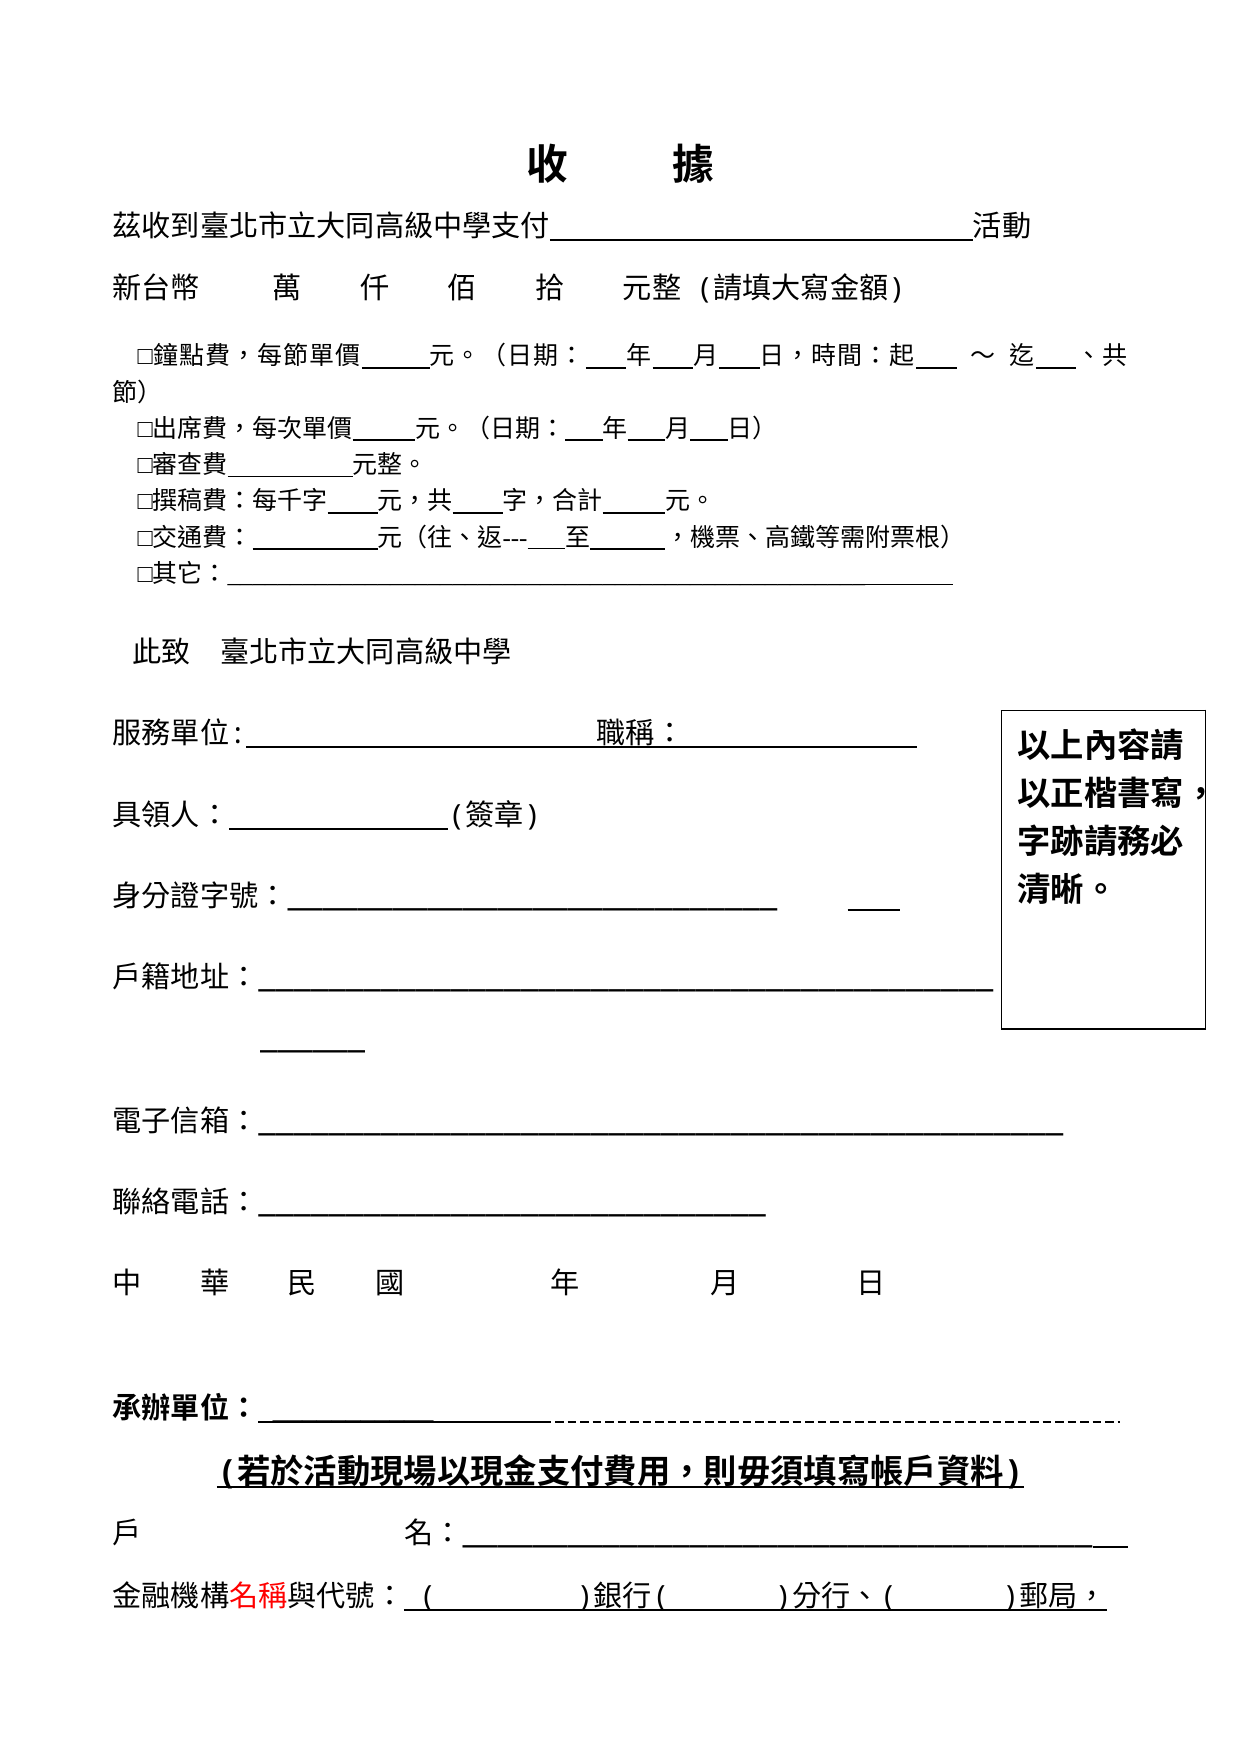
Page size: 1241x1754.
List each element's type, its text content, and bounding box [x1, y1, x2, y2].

text 戶 名：____________________________________ [112, 1489, 1128, 1552]
text 此致 臺北市立大同高級中學 [112, 608, 1128, 671]
text (若於活動現場以現金支付費用，則毋須填寫帳戶資料) [112, 1427, 1128, 1489]
text 中 華 民 國 年 月 日 [112, 1239, 1128, 1302]
text 以上內容請以正楷書寫，字跡請務必清晰。 [1017, 718, 1190, 911]
text 收 據 [112, 119, 1128, 182]
text 茲收到臺北市立大同高級中學支付 活動 [112, 182, 1128, 244]
text 承辦單位： ___________ [112, 1364, 1128, 1427]
text □鐘點費，每節單價 元。（日期： 年 月 日，時間：起 ～ 迄 、共 節） [112, 336, 1128, 408]
text 電子信箱：______________________________________________ [112, 1077, 1128, 1139]
text □交通費： 元（往、返--- 至 ，機票、高鐵等需附票根） [112, 517, 1128, 553]
text 戶籍地址：________________________________________________ [112, 933, 1128, 1058]
text 金融機構名稱與代號： ( )銀行( )分行、( )郵局， [112, 1552, 1128, 1614]
text 新台幣 萬 仟 佰 拾 元整 (請填大寫金額) [112, 244, 1128, 307]
text 服務單位: 職稱： [112, 689, 1205, 752]
text □出席費，每次單價 元。（日期： 年 月 日） [112, 408, 1128, 444]
text □其它：___________________________________________________ [112, 553, 1128, 589]
text □審查費 元整。 [112, 444, 1128, 481]
text 聯絡電話：_____________________________ [112, 1158, 1128, 1221]
text □撰稿費：每千字 元，共 字，合計 元。 [112, 481, 1128, 517]
text 服務單位: 職稱： [1002, 711, 1205, 1028]
text 具領人： (簽章) [112, 771, 1001, 833]
text 身分證字號：____________________________ [112, 852, 1001, 914]
